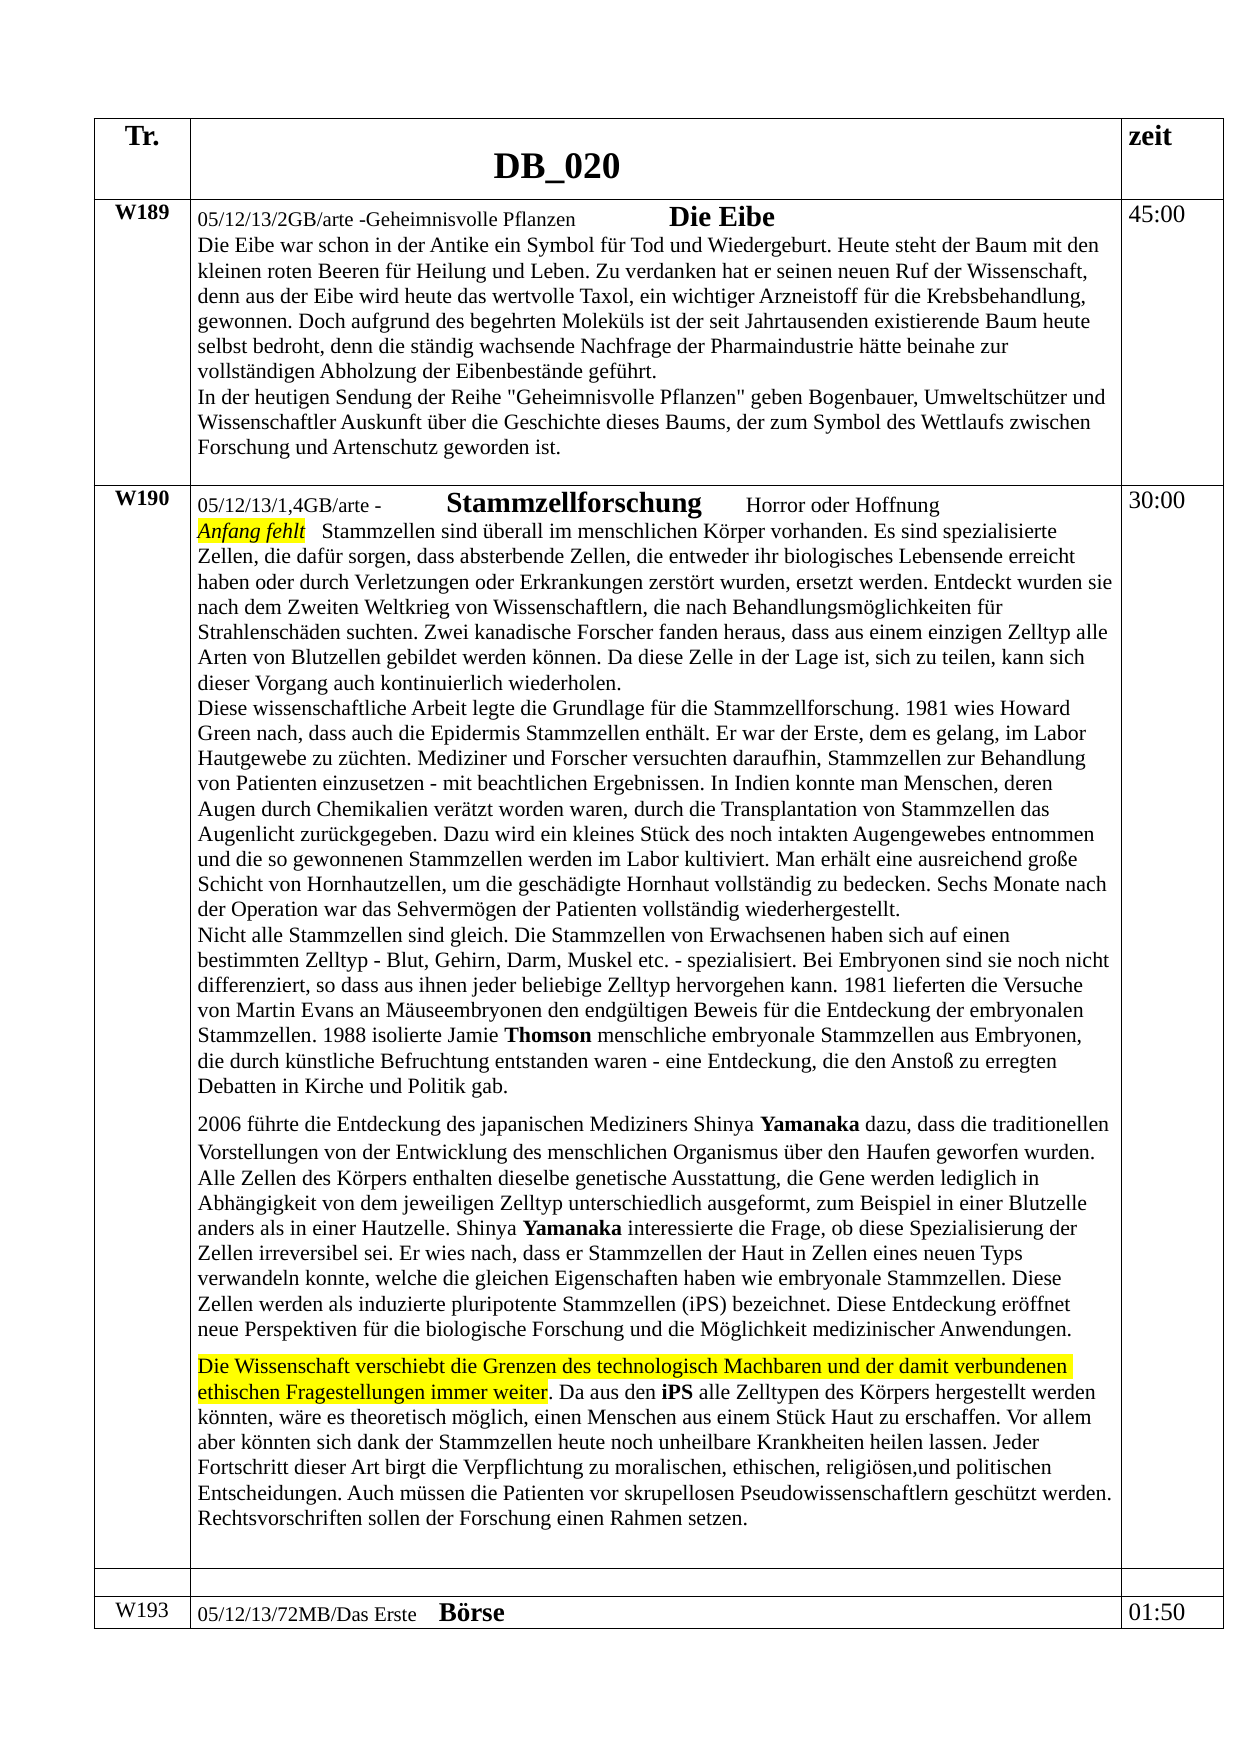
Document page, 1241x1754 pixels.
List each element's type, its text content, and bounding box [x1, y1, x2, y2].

table_cell 05/12/13/72MB/Das Erste Börse [191, 1597, 1121, 1628]
table_cell [95, 1569, 190, 1596]
table_cell W190 [95, 486, 190, 1568]
table_cell 05/12/13/2GB/arte -Geheimnisvolle Pflanzen Die Eibe Die Eibe war schon in der Antike ein Symbol für Tod und Wiedergeburt. Heute steht der Baum mit den kleinen roten Beeren für Heilung und Leben. Zu verdanken hat er seinen neuen Ruf der Wissenschaft, denn aus der Eibe wird heute das wertvolle Taxol, ein wichtiger Arzneistoff für die Krebsbehandlung, gewonnen. Doch aufgrund des begehrten Moleküls ist der seit Jahrtausenden existierende Baum heute selbst bedroht, denn die ständig wachsende Nachfrage der Pharmaindustrie hätte beinahe zur vollständigen Abholzung der Eibenbestände geführt. In der heutigen Sendung der Reihe "Geheimnisvolle Pflanzen" geben Bogenbauer, Umweltschützer und Wissenschaftler Auskunft über die Geschichte dieses Baums, der zum Symbol des Wettlaufs zwischen Forschung und Artenschutz geworden ist. [191, 200, 1121, 484]
table_cell [191, 1569, 1121, 1596]
table_cell [1122, 1569, 1223, 1596]
table_cell 01:50 [1122, 1597, 1223, 1628]
table_cell 45:00 [1122, 200, 1223, 484]
table_header zeit [1122, 119, 1223, 199]
table_cell W189 [95, 200, 190, 484]
table_header DB_020 [191, 119, 1121, 199]
table_cell W193 [95, 1597, 190, 1628]
table_cell 05/12/13/1,4GB/arte - Stammzellforschung Horror oder Hoffnung Anfang fehlt Stammzellen sind überall im menschlichen Körper vorhanden. Es sind spezialisierte Zellen, die dafür sorgen, dass absterbende Zellen, die entweder ihr biologisches Lebensende erreicht haben oder durch Verletzungen oder Erkrankungen zerstört wurden, ersetzt werden. Entdeckt wurden sie nach dem Zweiten Weltkrieg von Wissenschaftlern, die nach Behandlungsmöglichkeiten für Strahlenschäden suchten. Zwei kanadische Forscher fanden heraus, dass aus einem einzigen Zelltyp alle Arten von Blutzellen gebildet werden können. Da diese Zelle in der Lage ist, sich zu teilen, kann sich dieser Vorgang auch kontinuierlich wiederholen. Diese wissenschaftliche Arbeit legte die Grundlage für die Stammzellforschung. 1981 wies Howard Green nach, dass auch die Epidermis Stammzellen enthält. Er war der Erste, dem es gelang, im Labor Hautgewebe zu züchten. Mediziner und Forscher versuchten daraufhin, Stammzellen zur Behandlung von Patienten einzusetzen - mit beachtlichen Ergebnissen. In Indien konnte man Menschen, deren Augen durch Chemikalien verätzt worden waren, durch die Transplantation von Stammzellen das Augenlicht zurückgegeben. Dazu wird ein kleines Stück des noch intakten Augengewebes entnommen und die so gewonnenen Stammzellen werden im Labor kultiviert. Man erhält eine ausreichend große Schicht von Hornhautzellen, um die geschädigte Hornhaut vollständig zu bedecken. Sechs Monate nach der Operation war das Sehvermögen der Patienten vollständig wiederhergestellt. Nicht alle Stammzellen sind gleich. Die Stammzellen von Erwachsenen haben sich auf einen bestimmten Zelltyp - Blut, Gehirn, Darm, Muskel etc. - spezialisiert. Bei Embryonen sind sie noch nicht differenziert, so dass aus ihnen jeder beliebige Zelltyp hervorgehen kann. 1981 lieferten die Versuche von Martin Evans an Mäuseembryonen den endgültigen Beweis für die Entdeckung der embryonalen Stammzellen. 1988 isolierte Jamie Thomson menschliche embryonale Stammzellen aus Embryonen, die durch künstliche Befruchtung entstanden waren - eine Entdeckung, die den Anstoß zu erregten Debatten in Kirche und Politik gab. 2006 führte die Entdeckung des japanischen Mediziners Shinya Yamanaka dazu, dass die traditionellen Vorstellungen von der Entwicklung des menschlichen Organismus über den Haufen geworfen wurden. Alle Zellen des Körpers enthalten dieselbe genetische Ausstattung, die Gene werden lediglich in Abhängigkeit von dem jeweiligen Zelltyp unterschiedlich ausgeformt, zum Beispiel in einer Blutzelle anders als in einer Hautzelle. Shinya Yamanaka interessierte die Frage, ob diese Spezialisierung der Zellen irreversibel sei. Er wies nach, dass er Stammzellen der Haut in Zellen eines neuen Typs verwandeln konnte, welche die gleichen Eigenschaften haben wie embryonale Stammzellen. Diese Zellen werden als induzierte pluripotente Stammzellen (iPS) bezeichnet. Diese Entdeckung eröffnet neue Perspektiven für die biologische Forschung und die Möglichkeit medizinischer Anwendungen. Die Wissenschaft verschiebt die Grenzen des technologisch Machbaren und der damit verbundenen ethischen Fragestellungen immer weiter. Da aus den iPS alle Zelltypen des Körpers hergestellt werden könnten, wäre es theoretisch möglich, einen Menschen aus einem Stück Haut zu erschaffen. Vor allem aber könnten sich dank der Stammzellen heute noch unheilbare Krankheiten heilen lassen. Jeder Fortschritt dieser Art birgt die Verpflichtung zu moralischen, ethischen, religiösen,und politischen Entscheidungen. Auch müssen die Patienten vor skrupellosen Pseudowissenschaftlern geschützt werden. Rechtsvorschriften sollen der Forschung einen Rahmen setzen. [191, 486, 1121, 1568]
table_cell 30:00 [1122, 486, 1223, 1568]
table_header Tr. [95, 119, 190, 199]
